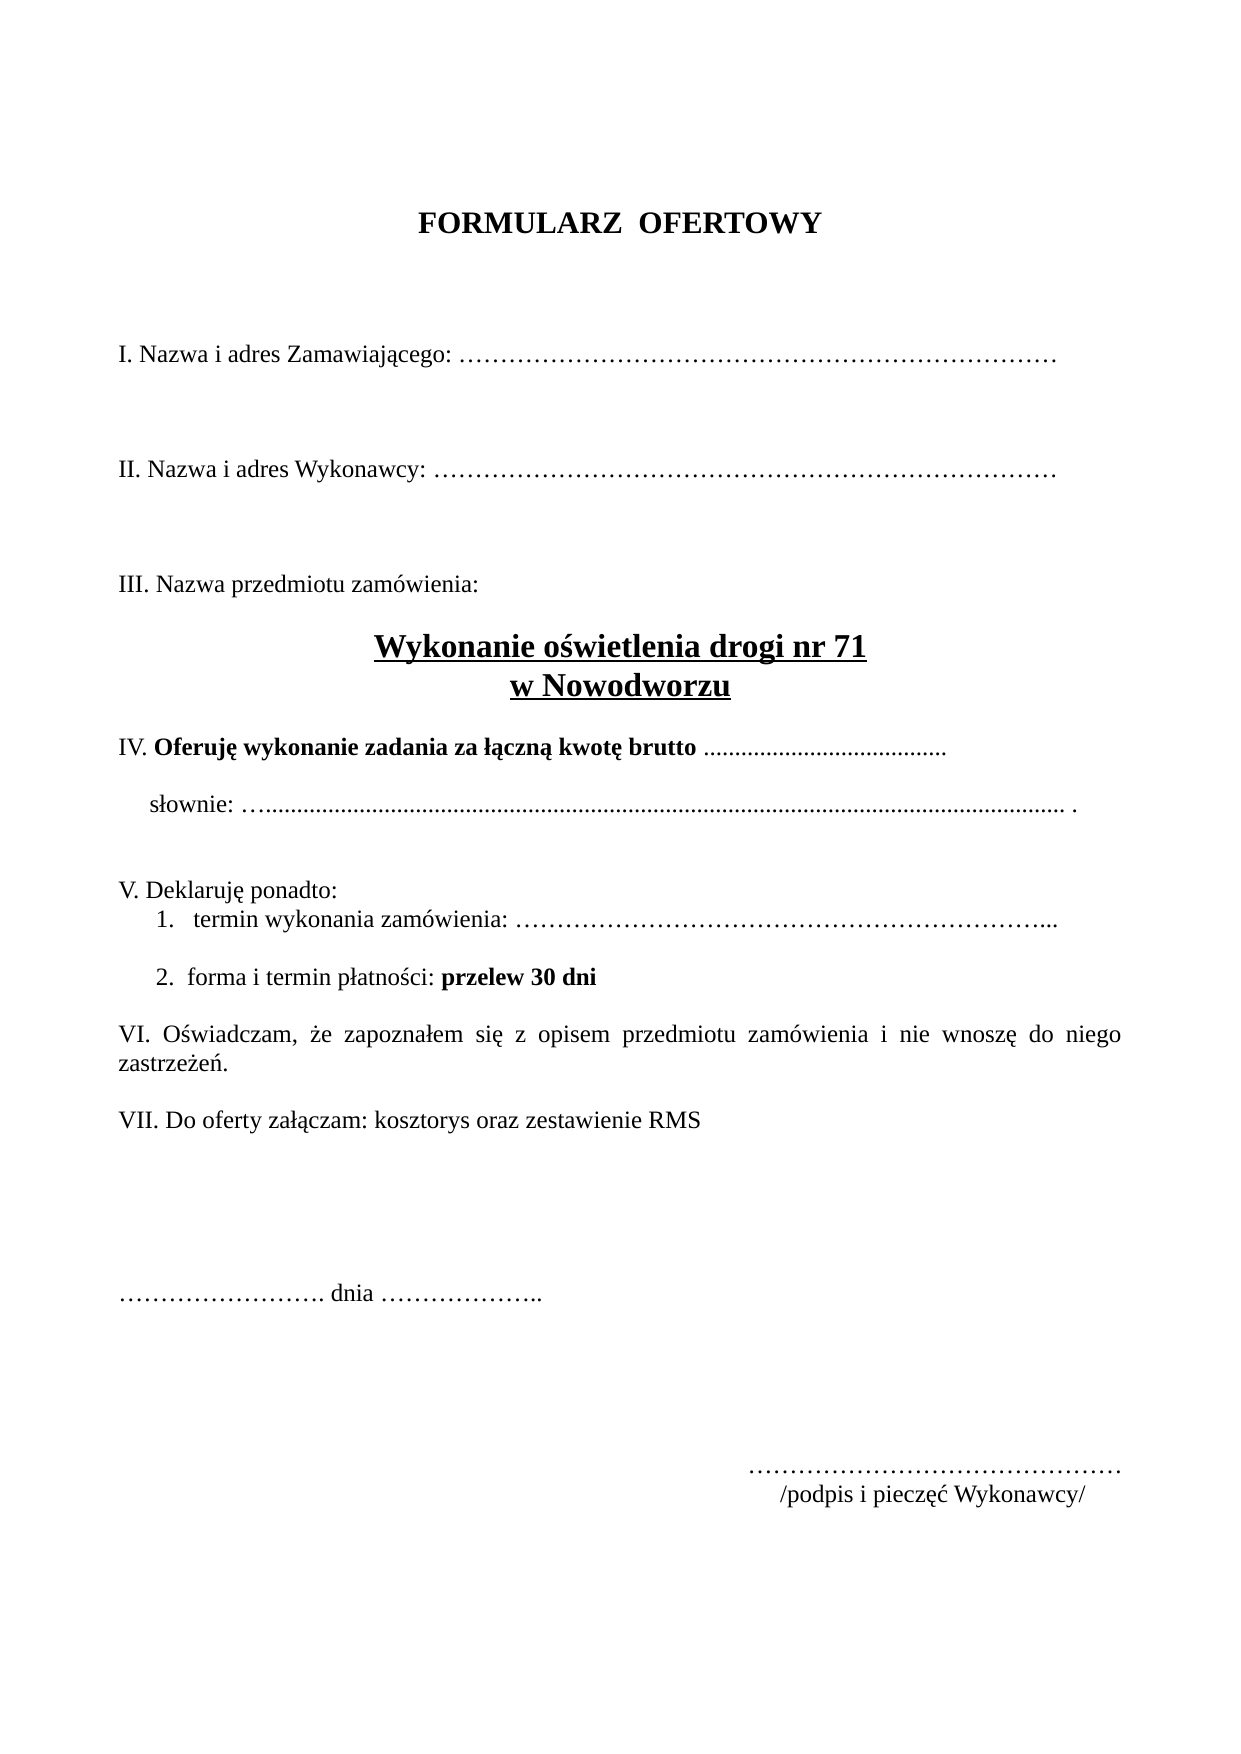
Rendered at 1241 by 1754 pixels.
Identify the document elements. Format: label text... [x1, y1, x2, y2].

text 2. forma i termin płatności: przelew 30 dni [118, 962, 1122, 991]
text VI. Oświadczam, że zapoznałem się z opisem przedmiotu zamówienia i nie wnoszę do niego zastrzeżeń. [118, 1019, 1122, 1077]
text IV. Oferuję wykonanie zadania za łączną kwotę brutto ....................................... [118, 732, 1122, 761]
list termin wykonania zamówienia: ………………………………………………………... [156, 904, 1122, 933]
text ……………………. dnia ……………….. [118, 1278, 1122, 1307]
text III. Nazwa przedmiotu zamówienia: [118, 569, 1122, 598]
text VII. Do oferty załączam: kosztorys oraz zestawienie RMS [118, 1106, 1122, 1134]
text I. Nazwa i adres Zamawiającego: ……………………………………………………………… [118, 339, 1122, 368]
text FORMULARZ OFERTOWY [118, 204, 1122, 240]
text słownie: …................................................................................................................................ . [118, 789, 1122, 818]
text /podpis i pieczęć Wykonawcy/ [118, 1479, 1122, 1508]
text w Nowodworzu [118, 665, 1122, 703]
text V. Deklaruję ponadto: [118, 876, 1122, 904]
text Wykonanie oświetlenia drogi nr 71 [118, 626, 1122, 665]
text II. Nazwa i adres Wykonawcy: ………………………………………………………………… [118, 454, 1122, 483]
text ……………………………………… [118, 1451, 1122, 1479]
